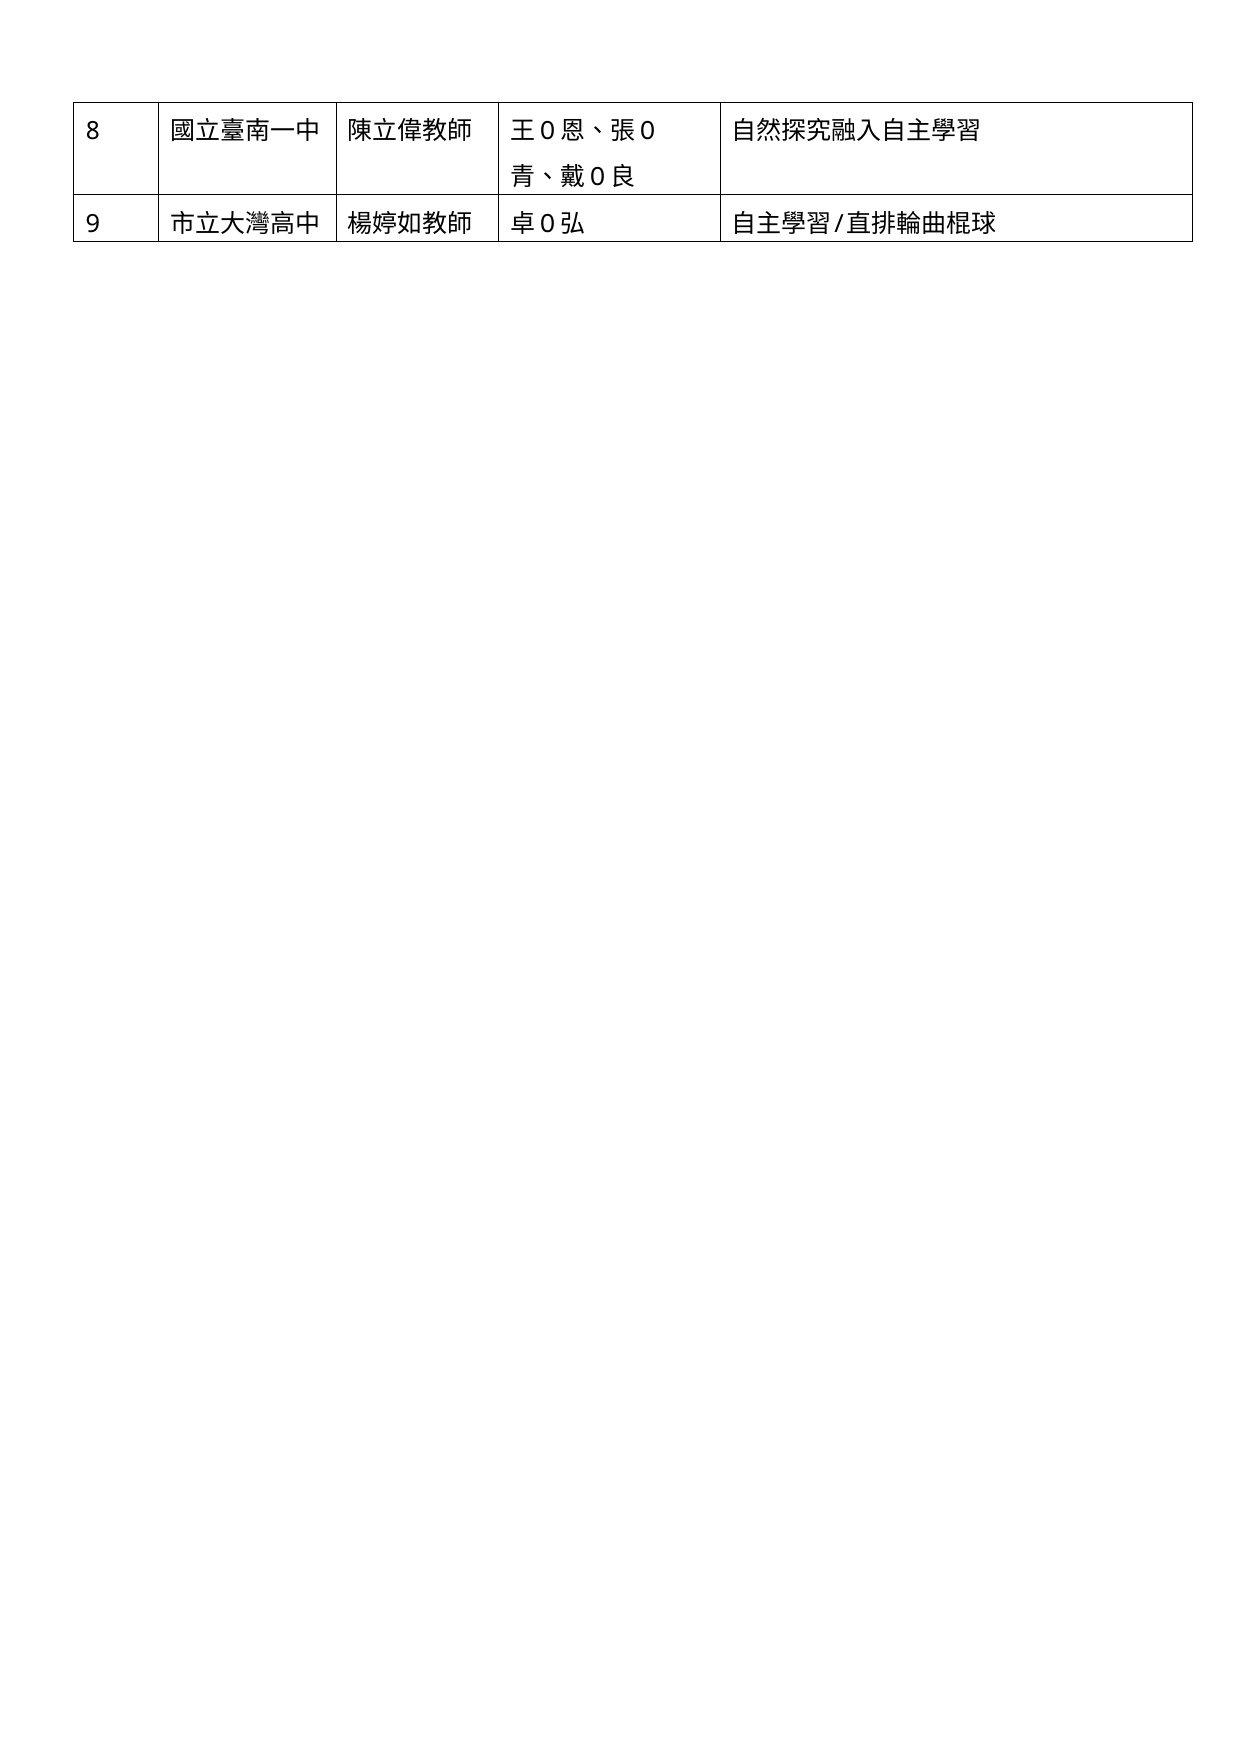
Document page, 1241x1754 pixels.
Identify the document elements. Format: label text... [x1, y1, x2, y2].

table_cell 楊婷如教師 [337, 195, 498, 241]
table_cell 9 [74, 195, 158, 241]
table_cell 自主學習/直排輪曲棍球 [721, 195, 1192, 241]
table_cell 國立臺南一中 [159, 103, 336, 194]
table_cell 市立大灣高中 [159, 195, 336, 241]
table_cell 陳立偉教師 [337, 103, 498, 194]
table_cell 自然探究融入自主學習 [721, 103, 1192, 194]
table_cell 王O恩、張O青、戴O良 [499, 103, 720, 194]
table_cell 8 [74, 103, 158, 194]
table_cell 卓O弘 [499, 195, 720, 241]
